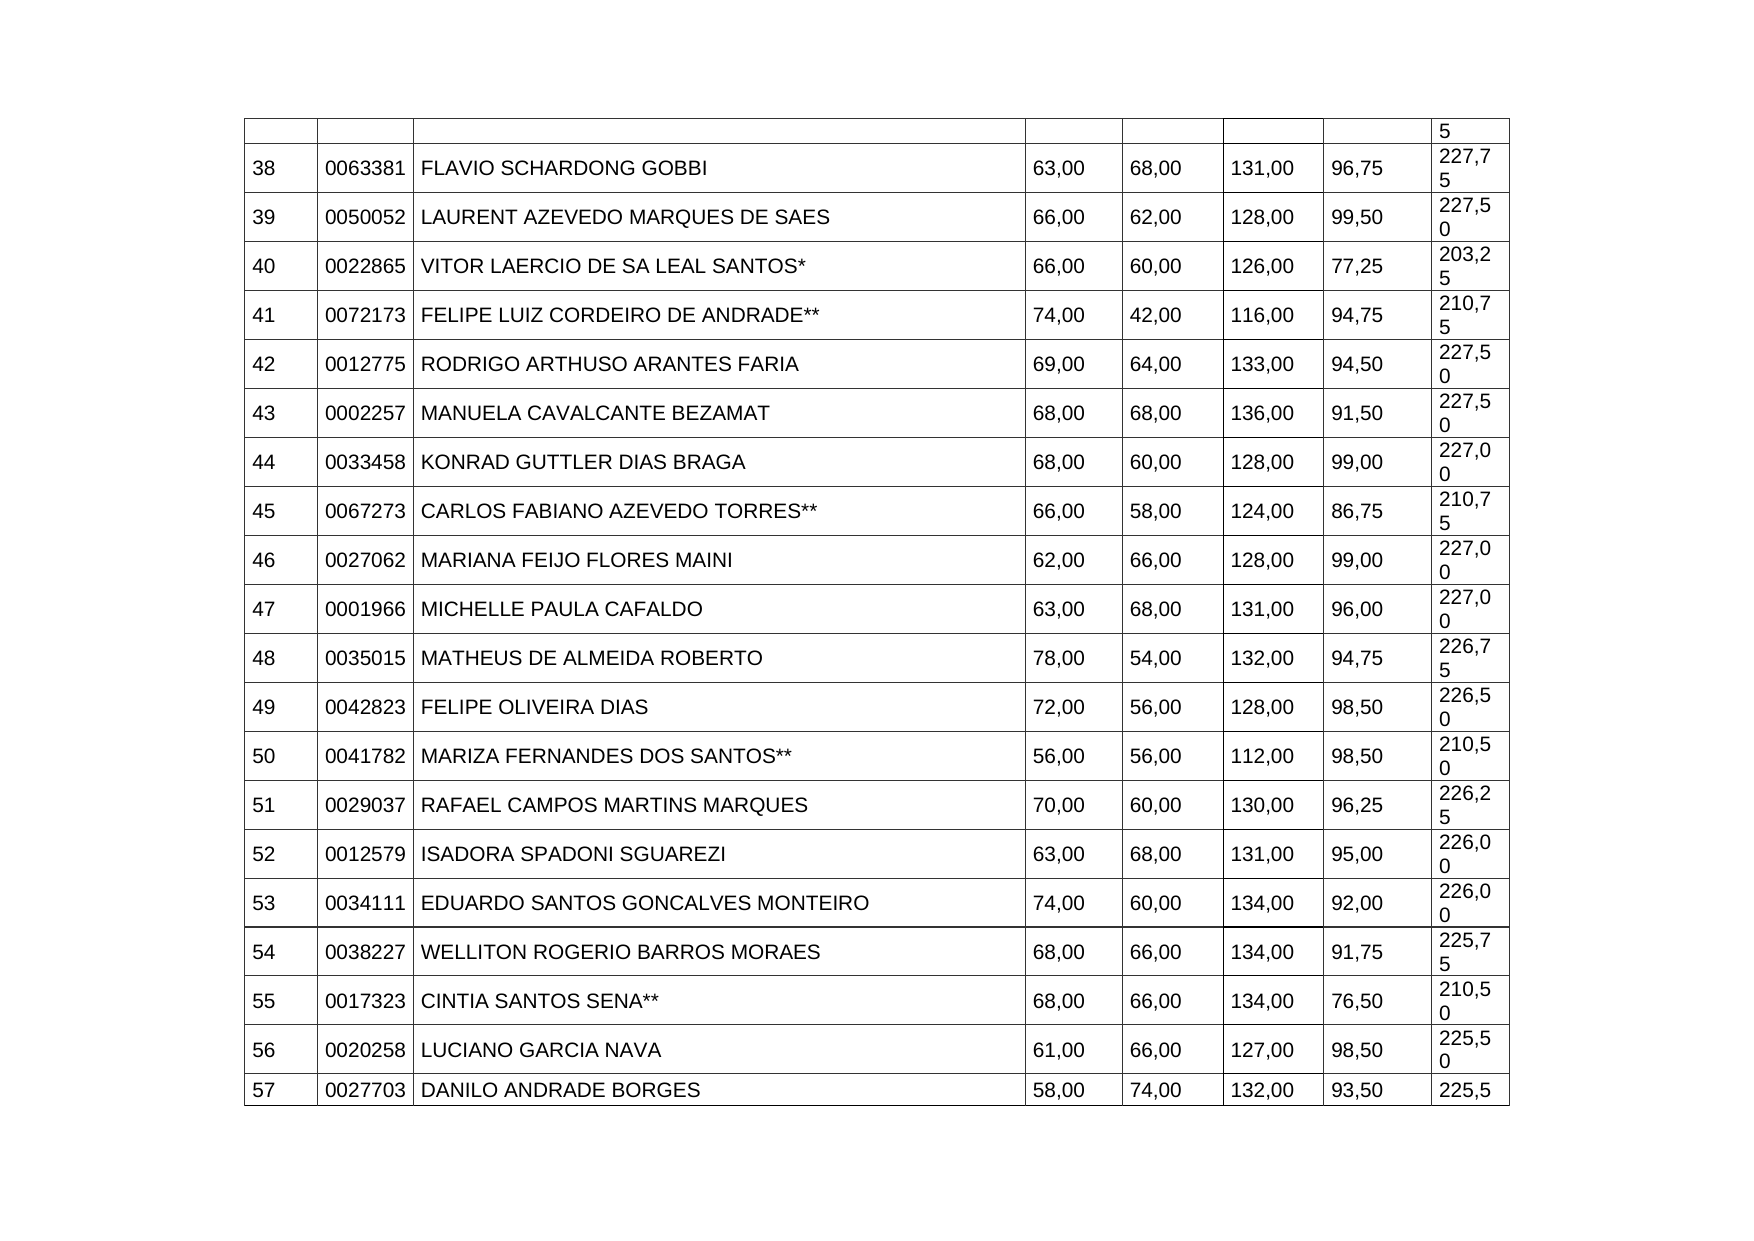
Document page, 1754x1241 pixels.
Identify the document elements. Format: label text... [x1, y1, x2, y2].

table_cell 98,50 [1324, 683, 1431, 731]
table_cell 226,75 [1432, 634, 1509, 682]
table_cell 60,00 [1123, 781, 1223, 828]
table_cell 210,75 [1432, 487, 1509, 535]
table_cell 0017323 [318, 976, 413, 1024]
table_cell 227,00 [1432, 438, 1509, 486]
table_cell 133,00 [1224, 340, 1323, 388]
table_cell 91,50 [1324, 389, 1431, 437]
table_cell 61,00 [1026, 1025, 1122, 1073]
table_cell 134,00 [1224, 879, 1323, 926]
table_cell 0012775 [318, 340, 413, 388]
table_cell 63,00 [1026, 585, 1122, 633]
table_cell 66,00 [1123, 1025, 1223, 1073]
table_cell 47 [245, 585, 317, 633]
table_cell LAURENT AZEVEDO MARQUES DE SAES [414, 193, 1025, 241]
table_cell 64,00 [1123, 340, 1223, 388]
table_cell 225,75 [1432, 928, 1509, 975]
table_cell 41 [245, 291, 317, 339]
table_cell 51 [245, 781, 317, 828]
table_cell 52 [245, 830, 317, 877]
table_cell FELIPE LUIZ CORDEIRO DE ANDRADE** [414, 291, 1025, 339]
table_cell 96,75 [1324, 144, 1431, 192]
table_cell 94,50 [1324, 340, 1431, 388]
table_cell 112,00 [1224, 732, 1323, 779]
table_cell MATHEUS DE ALMEIDA ROBERTO [414, 634, 1025, 682]
table_cell 68,00 [1026, 928, 1122, 975]
table_cell 77,25 [1324, 242, 1431, 290]
table_cell 210,75 [1432, 291, 1509, 339]
table_cell 86,75 [1324, 487, 1431, 535]
table_cell 60,00 [1123, 242, 1223, 290]
table_cell 136,00 [1224, 389, 1323, 437]
table_cell 94,75 [1324, 634, 1431, 682]
table_cell 39 [245, 193, 317, 241]
table_cell 0035015 [318, 634, 413, 682]
table_cell 76,50 [1324, 976, 1431, 1024]
table_cell 66,00 [1026, 193, 1122, 241]
table_cell 56,00 [1123, 683, 1223, 731]
table_cell 0072173 [318, 291, 413, 339]
table_cell FELIPE OLIVEIRA DIAS [414, 683, 1025, 731]
table_cell 124,00 [1224, 487, 1323, 535]
table_cell 63,00 [1026, 144, 1122, 192]
table_cell 56,00 [1026, 732, 1122, 779]
table_cell 0001966 [318, 585, 413, 633]
table_cell 44 [245, 438, 317, 486]
table_cell 66,00 [1026, 242, 1122, 290]
table_cell 60,00 [1123, 879, 1223, 926]
table_cell [1026, 119, 1122, 143]
table_cell 60,00 [1123, 438, 1223, 486]
table_cell 53 [245, 879, 317, 926]
table_cell 132,00 [1224, 1074, 1323, 1104]
table_cell 0012579 [318, 830, 413, 877]
table_cell LUCIANO GARCIA NAVA [414, 1025, 1025, 1073]
table_cell [1123, 119, 1223, 143]
table_cell 58,00 [1123, 487, 1223, 535]
table_cell 54,00 [1123, 634, 1223, 682]
table_cell 45 [245, 487, 317, 535]
table_cell 78,00 [1026, 634, 1122, 682]
table_cell 62,00 [1026, 536, 1122, 584]
table_cell 128,00 [1224, 536, 1323, 584]
table_cell 0027703 [318, 1074, 413, 1104]
table_cell 46 [245, 536, 317, 584]
table_cell [245, 119, 317, 143]
table_cell 134,00 [1224, 928, 1323, 975]
table_cell 68,00 [1026, 438, 1122, 486]
table_cell 131,00 [1224, 585, 1323, 633]
table_cell 98,50 [1324, 732, 1431, 779]
table_cell 70,00 [1026, 781, 1122, 828]
table_cell RODRIGO ARTHUSO ARANTES FARIA [414, 340, 1025, 388]
table_cell [1224, 119, 1323, 143]
table_cell 0050052 [318, 193, 413, 241]
table_cell 72,00 [1026, 683, 1122, 731]
table_cell 57 [245, 1074, 317, 1104]
table_cell EDUARDO SANTOS GONCALVES MONTEIRO [414, 879, 1025, 926]
table_cell 68,00 [1123, 389, 1223, 437]
table_cell MARIZA FERNANDES DOS SANTOS** [414, 732, 1025, 779]
table_cell 132,00 [1224, 634, 1323, 682]
table_cell 62,00 [1123, 193, 1223, 241]
table_cell 0033458 [318, 438, 413, 486]
table_cell VITOR LAERCIO DE SA LEAL SANTOS* [414, 242, 1025, 290]
table_cell MARIANA FEIJO FLORES MAINI [414, 536, 1025, 584]
table_cell DANILO ANDRADE BORGES [414, 1074, 1025, 1104]
table_cell 40 [245, 242, 317, 290]
table_cell 69,00 [1026, 340, 1122, 388]
table_cell FLAVIO SCHARDONG GOBBI [414, 144, 1025, 192]
table_cell 0038227 [318, 928, 413, 975]
table_cell 42,00 [1123, 291, 1223, 339]
table_cell 49 [245, 683, 317, 731]
table_cell 99,00 [1324, 536, 1431, 584]
table_cell 0002257 [318, 389, 413, 437]
table_cell 54 [245, 928, 317, 975]
table_cell 92,00 [1324, 879, 1431, 926]
table_cell 131,00 [1224, 144, 1323, 192]
table_cell 66,00 [1123, 976, 1223, 1024]
table_cell 50 [245, 732, 317, 779]
table_cell 99,00 [1324, 438, 1431, 486]
table_cell ISADORA SPADONI SGUAREZI [414, 830, 1025, 877]
table_cell 96,25 [1324, 781, 1431, 828]
table_cell 66,00 [1123, 536, 1223, 584]
table_cell 91,75 [1324, 928, 1431, 975]
table_cell 98,50 [1324, 1025, 1431, 1073]
table_cell 68,00 [1123, 144, 1223, 192]
table_cell 227,00 [1432, 585, 1509, 633]
table_cell 128,00 [1224, 683, 1323, 731]
table_cell 116,00 [1224, 291, 1323, 339]
table_cell 66,00 [1123, 928, 1223, 975]
table_cell 0027062 [318, 536, 413, 584]
table_cell 58,00 [1026, 1074, 1122, 1104]
table_cell CINTIA SANTOS SENA** [414, 976, 1025, 1024]
table_cell 0063381 [318, 144, 413, 192]
table_cell 74,00 [1123, 1074, 1223, 1104]
table_cell 0042823 [318, 683, 413, 731]
table_cell 227,75 [1432, 144, 1509, 192]
table_cell 0034111 [318, 879, 413, 926]
table_cell 55 [245, 976, 317, 1024]
table_cell 48 [245, 634, 317, 682]
table_cell 95,00 [1324, 830, 1431, 877]
table_cell 0020258 [318, 1025, 413, 1073]
table_cell 38 [245, 144, 317, 192]
table_cell 225,5 [1432, 1074, 1509, 1104]
table_cell [1324, 119, 1431, 143]
table_cell 0029037 [318, 781, 413, 828]
table_cell 225,50 [1432, 1025, 1509, 1073]
table_cell 227,50 [1432, 193, 1509, 241]
table_cell 68,00 [1123, 585, 1223, 633]
table_cell 74,00 [1026, 879, 1122, 926]
table_cell [318, 119, 413, 143]
table_cell 226,50 [1432, 683, 1509, 731]
table_cell 126,00 [1224, 242, 1323, 290]
table_cell KONRAD GUTTLER DIAS BRAGA [414, 438, 1025, 486]
table_cell 63,00 [1026, 830, 1122, 877]
table_cell 210,50 [1432, 732, 1509, 779]
table_cell 5 [1432, 119, 1509, 143]
table_cell 227,50 [1432, 340, 1509, 388]
table_cell 56,00 [1123, 732, 1223, 779]
table_cell 127,00 [1224, 1025, 1323, 1073]
table_cell 226,00 [1432, 879, 1509, 926]
table_cell 94,75 [1324, 291, 1431, 339]
table_cell 68,00 [1026, 389, 1122, 437]
table_cell 0067273 [318, 487, 413, 535]
table_cell RAFAEL CAMPOS MARTINS MARQUES [414, 781, 1025, 828]
table_cell CARLOS FABIANO AZEVEDO TORRES** [414, 487, 1025, 535]
table_cell 74,00 [1026, 291, 1122, 339]
table_cell 43 [245, 389, 317, 437]
table_cell 68,00 [1026, 976, 1122, 1024]
table_cell WELLITON ROGERIO BARROS MORAES [414, 928, 1025, 975]
table_cell 226,25 [1432, 781, 1509, 828]
table_cell 226,00 [1432, 830, 1509, 877]
table_cell 0041782 [318, 732, 413, 779]
table_cell 93,50 [1324, 1074, 1431, 1104]
table_cell 96,00 [1324, 585, 1431, 633]
table_cell 68,00 [1123, 830, 1223, 877]
table_cell 99,50 [1324, 193, 1431, 241]
table_cell 227,00 [1432, 536, 1509, 584]
table_cell 203,25 [1432, 242, 1509, 290]
table_cell 227,50 [1432, 389, 1509, 437]
table_cell 210,50 [1432, 976, 1509, 1024]
table_cell MANUELA CAVALCANTE BEZAMAT [414, 389, 1025, 437]
table_cell 131,00 [1224, 830, 1323, 877]
table_cell MICHELLE PAULA CAFALDO [414, 585, 1025, 633]
table_cell 134,00 [1224, 976, 1323, 1024]
table_cell 128,00 [1224, 438, 1323, 486]
table_cell 42 [245, 340, 317, 388]
table_cell 130,00 [1224, 781, 1323, 828]
table_cell [414, 119, 1025, 143]
table_cell 56 [245, 1025, 317, 1073]
table_cell 0022865 [318, 242, 413, 290]
table_cell 66,00 [1026, 487, 1122, 535]
table_cell 128,00 [1224, 193, 1323, 241]
